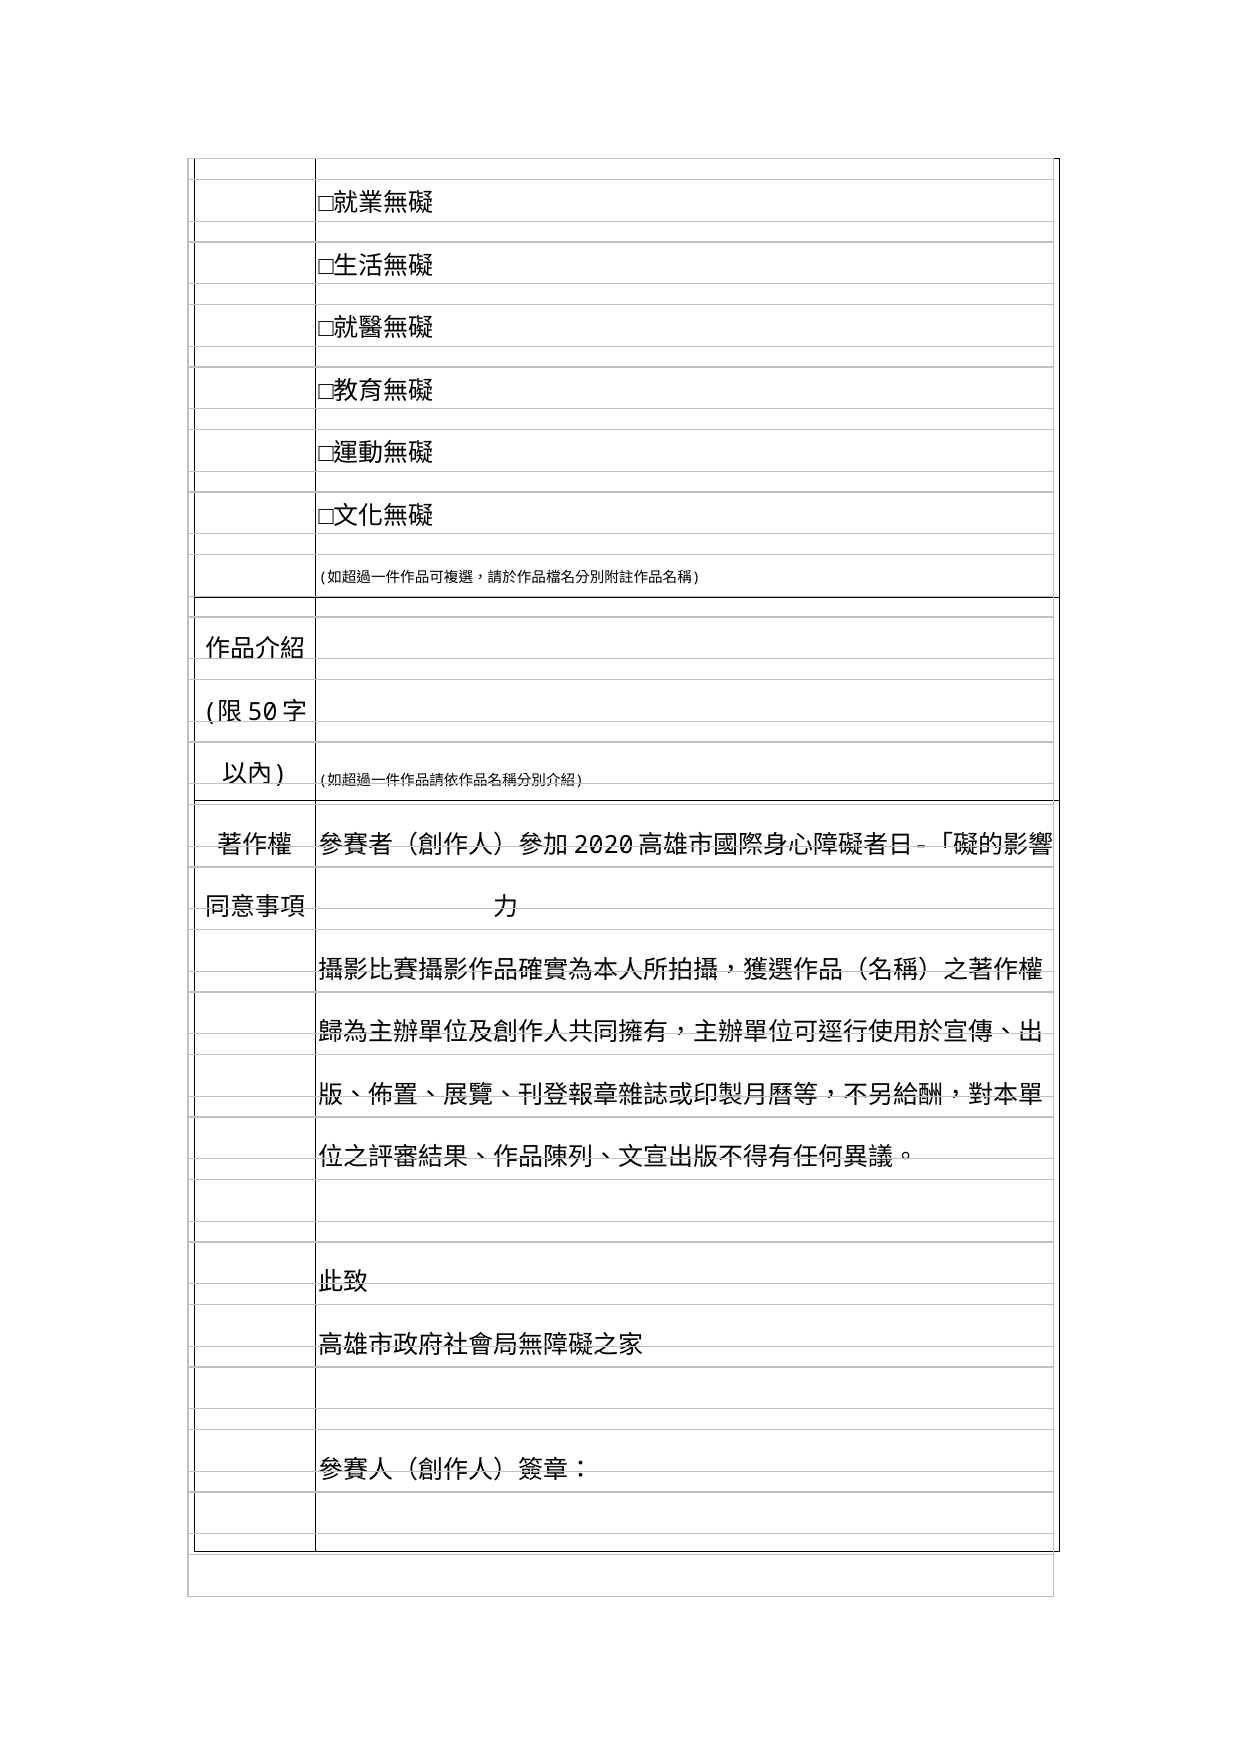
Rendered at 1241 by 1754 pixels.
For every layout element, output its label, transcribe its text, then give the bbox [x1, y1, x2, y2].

table_cell □生活無礙 [316, 243, 1053, 283]
table_cell 著作權 同意事項 [209, 897, 226, 908]
table_cell 參賽者（創作人）參加2020高雄市國際身心障礙者日-「礙的影響力 攝影比賽攝影作品確實為本人所拍攝，獲選作品（名稱）之著作權歸為主辦單位及創作人共同擁有，主辦單位可逕行使用於宣傳、出版、佈置、展覽、刊登報章雜誌或印製月曆等，不另給酬，對本單位之評審結果、作品陳列、文宣出版不得有任何異議。 此致 高雄市政府社會局無障礙之家 參賽人（創作人）簽章： 法定代理人簽章： 身分證字號： 日期：109年 月 日 [316, 972, 1053, 991]
table_cell 參賽者（創作人）參加2020高雄市國際身心障礙者日-「礙的影響力 攝影比賽攝影作品確實為本人所拍攝，獲選作品（名稱）之著作權歸為主辦單位及創作人共同擁有，主辦單位可逕行使用於宣傳、出版、佈置、展覽、刊登報章雜誌或印製月曆等，不另給酬，對本單位之評審結果、作品陳列、文宣出版不得有任何異議。 此致 高雄市政府社會局無障礙之家 參賽人（創作人）簽章： 法定代理人簽章： 身分證字號： 日期：109年 月 日 [316, 1409, 1053, 1429]
table_cell [1054, 159, 1059, 597]
table_cell [195, 430, 315, 471]
table_cell 著作權 同意事項 [195, 930, 315, 971]
table_cell (如超過一件作品請依作品名稱分別介紹) [316, 598, 1053, 616]
table_cell 著作權 同意事項 [195, 1243, 315, 1283]
table_cell 參賽者（創作人）參加2020高雄市國際身心障礙者日-「礙的影響力 攝影比賽攝影作品確實為本人所拍攝，獲選作品（名稱）之著作權歸為主辦單位及創作人共同擁有，主辦單位可逕行使用於宣傳、出版、佈置、展覽、刊登報章雜誌或印製月曆等，不另給酬，對本單位之評審結果、作品陳列、文宣出版不得有任何異議。 此致 高雄市政府社會局無障礙之家 參賽人（創作人）簽章： 法定代理人簽章： 身分證字號： 日期：109年 月 日 [316, 909, 1053, 929]
table_cell 參賽者（創作人）參加2020高雄市國際身心障礙者日-「礙的影響力 攝影比賽攝影作品確實為本人所拍攝，獲選作品（名稱）之著作權歸為主辦單位及創作人共同擁有，主辦單位可逕行使用於宣傳、出版、佈置、展覽、刊登報章雜誌或印製月曆等，不另給酬，對本單位之評審結果、作品陳列、文宣出版不得有任何異議。 此致 高雄市政府社會局無障礙之家 參賽人（創作人）簽章： 法定代理人簽章： 身分證字號： 日期：109年 月 日 [316, 1493, 1053, 1533]
table_cell [195, 722, 315, 741]
table_cell 著作權 同意事項 [195, 1159, 315, 1179]
table_cell □文化無礙 [316, 493, 1053, 533]
table_cell 著作權 同意事項 [195, 1472, 315, 1491]
table_cell 著作權 同意事項 [195, 1409, 315, 1429]
table_cell 參賽者（創作人）參加2020高雄市國際身心障礙者日-「礙的影響力 攝影比賽攝影作品確實為本人所拍攝，獲選作品（名稱）之著作權歸為主辦單位及創作人共同擁有，主辦單位可逕行使用於宣傳、出版、佈置、展覽、刊登報章雜誌或印製月曆等，不另給酬，對本單位之評審結果、作品陳列、文宣出版不得有任何異議。 此致 高雄市政府社會局無障礙之家 參賽人（創作人）簽章： 法定代理人簽章： 身分證字號： 日期：109年 月 日 [316, 1284, 1053, 1304]
table_cell [195, 368, 315, 408]
table_cell (如超過一件作品請依作品名稱分別介紹) [316, 618, 1053, 658]
table_cell 參賽者（創作人）參加2020高雄市國際身心障礙者日-「礙的影響力 攝影比賽攝影作品確實為本人所拍攝，獲選作品（名稱）之著作權歸為主辦單位及創作人共同擁有，主辦單位可逕行使用於宣傳、出版、佈置、展覽、刊登報章雜誌或印製月曆等，不另給酬，對本單位之評審結果、作品陳列、文宣出版不得有任何異議。 此致 高雄市政府社會局無障礙之家 參賽人（創作人）簽章： 法定代理人簽章： 身分證字號： 日期：109年 月 日 [316, 1243, 1053, 1283]
table_cell (限50字 [195, 680, 315, 721]
table_cell [316, 472, 1053, 491]
table_cell (如超過一件作品請依作品名稱分別介紹) [316, 784, 1053, 800]
table_cell [195, 180, 315, 221]
table_cell 著作權 同意事項 [195, 972, 315, 991]
table_cell □就醫無礙 [316, 305, 1053, 346]
table_cell (如超過一件作品可複選，請於作品檔名分別附註作品名稱) [316, 555, 1053, 596]
table_cell [195, 409, 315, 429]
table_cell 參賽者（創作人）參加2020高雄市國際身心障礙者日-「礙的影響力 攝影比賽攝影作品確實為本人所拍攝，獲選作品（名稱）之著作權歸為主辦單位及創作人共同擁有，主辦單位可逕行使用於宣傳、出版、佈置、展覽、刊登報章雜誌或印製月曆等，不另給酬，對本單位之評審結果、作品陳列、文宣出版不得有任何異議。 此致 高雄市政府社會局無障礙之家 參賽人（創作人）簽章： 法定代理人簽章： 身分證字號： 日期：109年 月 日 [316, 1305, 1053, 1346]
table_cell (如超過一件作品請依作品名稱分別介紹) [316, 659, 1053, 679]
table_cell [195, 284, 315, 304]
table_cell (如超過一件作品請依作品名稱分別介紹) [316, 743, 1053, 783]
table_cell [195, 305, 315, 346]
table_cell [195, 659, 315, 679]
table_cell [316, 222, 1053, 241]
table_cell 作品介紹 [195, 618, 315, 658]
table_cell [195, 598, 315, 616]
table_cell [316, 534, 1053, 554]
table_cell 著作權 同意事項 [195, 1430, 315, 1471]
table_cell [195, 784, 315, 800]
table_cell 著作權 同意事項 [195, 1097, 315, 1116]
table_cell 著作權 同意事項 [195, 847, 315, 866]
table_cell 著作權 同意事項 [195, 1347, 315, 1366]
table_cell 著作權 同意事項 [195, 1284, 315, 1304]
table_cell 著作權 同意事項 [195, 1118, 315, 1158]
table_cell 參賽者（創作人）參加2020高雄市國際身心障礙者日-「礙的影響力 攝影比賽攝影作品確實為本人所拍攝，獲選作品（名稱）之著作權歸為主辦單位及創作人共同擁有，主辦單位可逕行使用於宣傳、出版、佈置、展覽、刊登報章雜誌或印製月曆等，不另給酬，對本單位之評審結果、作品陳列、文宣出版不得有任何異議。 此致 高雄市政府社會局無障礙之家 參賽人（創作人）簽章： 法定代理人簽章： 身分證字號： 日期：109年 月 日 [316, 930, 1053, 971]
table_cell 以內) [195, 743, 315, 783]
table_cell 著作權 同意事項 [195, 1180, 315, 1221]
table_cell [195, 534, 315, 554]
table_cell [316, 347, 1053, 366]
table_cell 著作權 同意事項 [195, 1534, 315, 1551]
table_cell 參賽者（創作人）參加2020高雄市國際身心障礙者日-「礙的影響力 攝影比賽攝影作品確實為本人所拍攝，獲選作品（名稱）之著作權歸為主辦單位及創作人共同擁有，主辦單位可逕行使用於宣傳、出版、佈置、展覽、刊登報章雜誌或印製月曆等，不另給酬，對本單位之評審結果、作品陳列、文宣出版不得有任何異議。 此致 高雄市政府社會局無障礙之家 參賽人（創作人）簽章： 法定代理人簽章： 身分證字號： 日期：109年 月 日 [316, 993, 1053, 1033]
table_cell 參賽者（創作人）參加2020高雄市國際身心障礙者日-「礙的影響力 攝影比賽攝影作品確實為本人所拍攝，獲選作品（名稱）之著作權歸為主辦單位及創作人共同擁有，主辦單位可逕行使用於宣傳、出版、佈置、展覽、刊登報章雜誌或印製月曆等，不另給酬，對本單位之評審結果、作品陳列、文宣出版不得有任何異議。 此致 高雄市政府社會局無障礙之家 參賽人（創作人）簽章： 法定代理人簽章： 身分證字號： 日期：109年 月 日 [316, 1430, 1053, 1471]
table_cell [195, 493, 315, 533]
table_cell [195, 159, 315, 179]
table_cell 參賽者（創作人）參加2020高雄市國際身心障礙者日-「礙的影響力 攝影比賽攝影作品確實為本人所拍攝，獲選作品（名稱）之著作權歸為主辦單位及創作人共同擁有，主辦單位可逕行使用於宣傳、出版、佈置、展覽、刊登報章雜誌或印製月曆等，不另給酬，對本單位之評審結果、作品陳列、文宣出版不得有任何異議。 此致 高雄市政府社會局無障礙之家 參賽人（創作人）簽章： 法定代理人簽章： 身分證字號： 日期：109年 月 日 [316, 1180, 1053, 1221]
table_cell (如超過一件作品請依作品名稱分別介紹) [316, 680, 1053, 721]
table_cell [195, 347, 315, 366]
table_cell 參賽者（創作人）參加2020高雄市國際身心障礙者日-「礙的影響力 攝影比賽攝影作品確實為本人所拍攝，獲選作品（名稱）之著作權歸為主辦單位及創作人共同擁有，主辦單位可逕行使用於宣傳、出版、佈置、展覽、刊登報章雜誌或印製月曆等，不另給酬，對本單位之評審結果、作品陳列、文宣出版不得有任何異議。 此致 高雄市政府社會局無障礙之家 參賽人（創作人）簽章： 法定代理人簽章： 身分證字號： 日期：109年 月 日 [316, 1034, 1053, 1054]
table_cell (如超過一件作品請依作品名稱分別介紹) [316, 722, 1053, 741]
table_cell 參賽者（創作人）參加2020高雄市國際身心障礙者日-「礙的影響力 攝影比賽攝影作品確實為本人所拍攝，獲選作品（名稱）之著作權歸為主辦單位及創作人共同擁有，主辦單位可逕行使用於宣傳、出版、佈置、展覽、刊登報章雜誌或印製月曆等，不另給酬，對本單位之評審結果、作品陳列、文宣出版不得有任何異議。 此致 高雄市政府社會局無障礙之家 參賽人（創作人）簽章： 法定代理人簽章： 身分證字號： 日期：109年 月 日 [316, 1472, 1053, 1491]
table_cell 著作權 同意事項 [195, 909, 315, 929]
table_cell 參賽者（創作人）參加2020高雄市國際身心障礙者日-「礙的影響力 攝影比賽攝影作品確實為本人所拍攝，獲選作品（名稱）之著作權歸為主辦單位及創作人共同擁有，主辦單位可逕行使用於宣傳、出版、佈置、展覽、刊登報章雜誌或印製月曆等，不另給酬，對本單位之評審結果、作品陳列、文宣出版不得有任何異議。 此致 高雄市政府社會局無障礙之家 參賽人（創作人）簽章： 法定代理人簽章： 身分證字號： 日期：109年 月 日 [316, 1368, 1053, 1408]
table_cell 參賽者（創作人）參加2020高雄市國際身心障礙者日-「礙的影響力 攝影比賽攝影作品確實為本人所拍攝，獲選作品（名稱）之著作權歸為主辦單位及創作人共同擁有，主辦單位可逕行使用於宣傳、出版、佈置、展覽、刊登報章雜誌或印製月曆等，不另給酬，對本單位之評審結果、作品陳列、文宣出版不得有任何異議。 此致 高雄市政府社會局無障礙之家 參賽人（創作人）簽章： 法定代理人簽章： 身分證字號： 日期：109年 月 日 [316, 1534, 1053, 1551]
table_cell 著作權 同意事項 [195, 1055, 315, 1096]
table_cell [195, 555, 315, 596]
table_cell 參賽者（創作人）參加2020高雄市國際身心障礙者日-「礙的影響力 攝影比賽攝影作品確實為本人所拍攝，獲選作品（名稱）之著作權歸為主辦單位及創作人共同擁有，主辦單位可逕行使用於宣傳、出版、佈置、展覽、刊登報章雜誌或印製月曆等，不另給酬，對本單位之評審結果、作品陳列、文宣出版不得有任何異議。 此致 高雄市政府社會局無障礙之家 參賽人（創作人）簽章： 法定代理人簽章： 身分證字號： 日期：109年 月 日 [316, 1347, 1053, 1366]
table_cell □教育無礙 [316, 368, 1053, 408]
table_cell 著作權 同意事項 [195, 1493, 315, 1533]
table_cell [195, 243, 315, 283]
table_cell 參賽者（創作人）參加2020高雄市國際身心障礙者日-「礙的影響力 攝影比賽攝影作品確實為本人所拍攝，獲選作品（名稱）之著作權歸為主辦單位及創作人共同擁有，主辦單位可逕行使用於宣傳、出版、佈置、展覽、刊登報章雜誌或印製月曆等，不另給酬，對本單位之評審結果、作品陳列、文宣出版不得有任何異議。 此致 高雄市政府社會局無障礙之家 參賽人（創作人）簽章： 法定代理人簽章： 身分證字號： 日期：109年 月 日 [316, 847, 1053, 866]
table_cell 著作權 同意事項 [195, 993, 315, 1033]
table_cell 著作權 同意事項 [195, 868, 315, 908]
table_cell □運動無礙 [316, 430, 1053, 471]
table_cell □就業無礙 [316, 180, 1053, 221]
table_cell [316, 159, 1053, 179]
table_cell 參賽者（創作人）參加2020高雄市國際身心障礙者日-「礙的影響力 攝影比賽攝影作品確實為本人所拍攝，獲選作品（名稱）之著作權歸為主辦單位及創作人共同擁有，主辦單位可逕行使用於宣傳、出版、佈置、展覽、刊登報章雜誌或印製月曆等，不另給酬，對本單位之評審結果、作品陳列、文宣出版不得有任何異議。 此致 高雄市政府社會局無障礙之家 參賽人（創作人）簽章： 法定代理人簽章： 身分證字號： 日期：109年 月 日 [316, 1159, 1053, 1179]
table_cell 著作權 同意事項 [195, 1034, 315, 1054]
table_cell [316, 409, 1053, 429]
table_cell 參賽者（創作人）參加2020高雄市國際身心障礙者日-「礙的影響力 攝影比賽攝影作品確實為本人所拍攝，獲選作品（名稱）之著作權歸為主辦單位及創作人共同擁有，主辦單位可逕行使用於宣傳、出版、佈置、展覽、刊登報章雜誌或印製月曆等，不另給酬，對本單位之評審結果、作品陳列、文宣出版不得有任何異議。 此致 高雄市政府社會局無障礙之家 參賽人（創作人）簽章： 法定代理人簽章： 身分證字號： 日期：109年 月 日 [316, 1097, 1053, 1116]
table_cell 著作權 同意事項 [195, 1222, 315, 1241]
table_cell 參賽者（創作人）參加2020高雄市國際身心障礙者日-「礙的影響力 攝影比賽攝影作品確實為本人所拍攝，獲選作品（名稱）之著作權歸為主辦單位及創作人共同擁有，主辦單位可逕行使用於宣傳、出版、佈置、展覽、刊登報章雜誌或印製月曆等，不另給酬，對本單位之評審結果、作品陳列、文宣出版不得有任何異議。 此致 高雄市政府社會局無障礙之家 參賽人（創作人）簽章： 法定代理人簽章： 身分證字號： 日期：109年 月 日 [316, 805, 1053, 846]
table_cell 參賽者（創作人）參加2020高雄市國際身心障礙者日-「礙的影響力 攝影比賽攝影作品確實為本人所拍攝，獲選作品（名稱）之著作權歸為主辦單位及創作人共同擁有，主辦單位可逕行使用於宣傳、出版、佈置、展覽、刊登報章雜誌或印製月曆等，不另給酬，對本單位之評審結果、作品陳列、文宣出版不得有任何異議。 此致 高雄市政府社會局無障礙之家 參賽人（創作人）簽章： 法定代理人簽章： 身分證字號： 日期：109年 月 日 [316, 868, 1053, 908]
table_cell 參賽者（創作人）參加2020高雄市國際身心障礙者日-「礙的影響力 攝影比賽攝影作品確實為本人所拍攝，獲選作品（名稱）之著作權歸為主辦單位及創作人共同擁有，主辦單位可逕行使用於宣傳、出版、佈置、展覽、刊登報章雜誌或印製月曆等，不另給酬，對本單位之評審結果、作品陳列、文宣出版不得有任何異議。 此致 高雄市政府社會局無障礙之家 參賽人（創作人）簽章： 法定代理人簽章： 身分證字號： 日期：109年 月 日 [316, 1055, 1053, 1096]
table_cell 著作權 同意事項 [195, 805, 315, 846]
table_cell 參賽者（創作人）參加2020高雄市國際身心障礙者日-「礙的影響力 攝影比賽攝影作品確實為本人所拍攝，獲選作品（名稱）之著作權歸為主辦單位及創作人共同擁有，主辦單位可逕行使用於宣傳、出版、佈置、展覽、刊登報章雜誌或印製月曆等，不另給酬，對本單位之評審結果、作品陳列、文宣出版不得有任何異議。 此致 高雄市政府社會局無障礙之家 參賽人（創作人）簽章： 法定代理人簽章： 身分證字號： 日期：109年 月 日 [316, 1222, 1053, 1241]
table_cell [195, 472, 315, 491]
table_cell (如超過一件作品請依作品名稱分別介紹) [1054, 598, 1059, 800]
table_cell 著作權 同意事項 [195, 1305, 315, 1346]
table_cell 參賽者（創作人）參加2020高雄市國際身心障礙者日-「礙的影響力 攝影比賽攝影作品確實為本人所拍攝，獲選作品（名稱）之著作權歸為主辦單位及創作人共同擁有，主辦單位可逕行使用於宣傳、出版、佈置、展覽、刊登報章雜誌或印製月曆等，不另給酬，對本單位之評審結果、作品陳列、文宣出版不得有任何異議。 此致 高雄市政府社會局無障礙之家 參賽人（創作人）簽章： 法定代理人簽章： 身分證字號： 日期：109年 月 日 [316, 1118, 1053, 1158]
table_cell [195, 222, 315, 241]
table_cell 著作權 同意事項 [195, 1368, 315, 1408]
table_cell [316, 284, 1053, 304]
